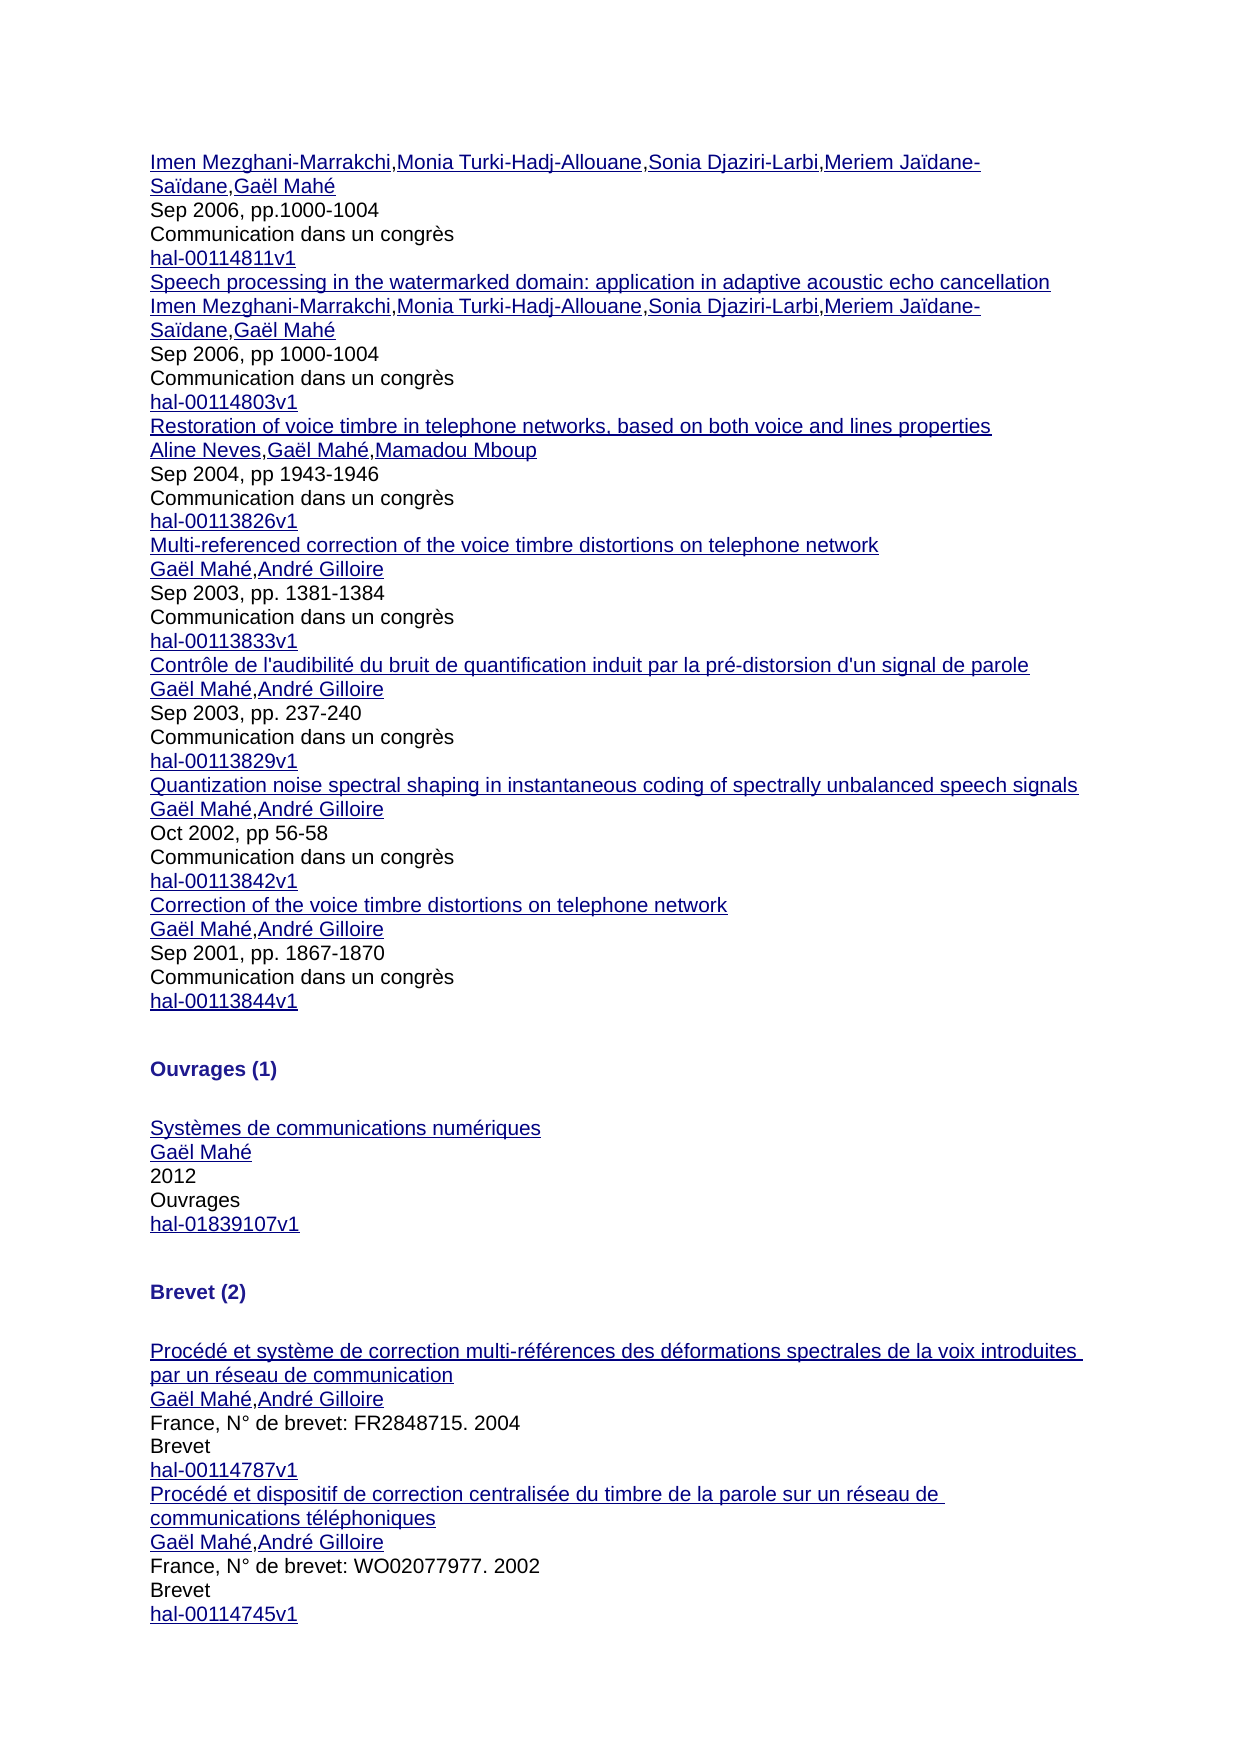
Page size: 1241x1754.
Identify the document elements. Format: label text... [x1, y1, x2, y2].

subtitle Ouvrages (1) [150, 1057, 1090, 1081]
table_cell Multi-referenced correction of the voice timbre distortions on telephone network Gaël Mahé,André Gilloire Sep 2003, pp. 1381-1384 Communication dans un congrès hal-00113833v1 [150, 533, 1090, 653]
table_cell Correction of the voice timbre distortions on telephone network Gaël Mahé,André Gilloire Sep 2001, pp. 1867-1870 Communication dans un congrès hal-00113844v1 [150, 893, 1090, 1012]
table_header Systèmes de communications numériques Gaël Mahé 2012 Ouvrages hal-01839107v1 [150, 1116, 1090, 1235]
table_cell Contrôle de l'audibilité du bruit de quantification induit par la pré-distorsion d'un signal de parole Gaël Mahé,André Gilloire Sep 2003, pp. 237-240 Communication dans un congrès hal-00113829v1 [150, 653, 1090, 773]
table_cell Imen Mezghani-Marrakchi,Monia Turki-Hadj-Allouane,Sonia Djaziri-Larbi,Meriem Jaïdane-Saïdane,Gaël Mahé Sep 2006, pp.1000-1004 Communication dans un congrès hal-00114811v1 [150, 150, 1090, 270]
table_cell Restoration of voice timbre in telephone networks, based on both voice and lines properties Aline Neves,Gaël Mahé,Mamadou Mboup Sep 2004, pp 1943-1946 Communication dans un congrès hal-00113826v1 [150, 414, 1090, 533]
table_header Procédé et système de correction multi‑références des déformations spectrales de la voix introduites par un réseau de communication Gaël Mahé,André Gilloire France, N° de brevet: FR2848715. 2004 Brevet hal-00114787v1 [150, 1339, 1090, 1482]
table_cell Speech processing in the watermarked domain: application in adaptive acoustic echo cancellation Imen Mezghani-Marrakchi,Monia Turki-Hadj-Allouane,Sonia Djaziri-Larbi,Meriem Jaïdane-Saïdane,Gaël Mahé Sep 2006, pp 1000-1004 Communication dans un congrès hal-00114803v1 [150, 270, 1090, 413]
table_cell Procédé et dispositif de correction centralisée du timbre de la parole sur un réseau de communications téléphoniques Gaël Mahé,André Gilloire France, N° de brevet: WO02077977. 2002 Brevet hal-00114745v1 [150, 1482, 1090, 1626]
subtitle Brevet (2) [150, 1280, 1090, 1304]
table_cell Quantization noise spectral shaping in instantaneous coding of spectrally unbalanced speech signals Gaël Mahé,André Gilloire Oct 2002, pp 56-58 Communication dans un congrès hal-00113842v1 [150, 773, 1090, 893]
